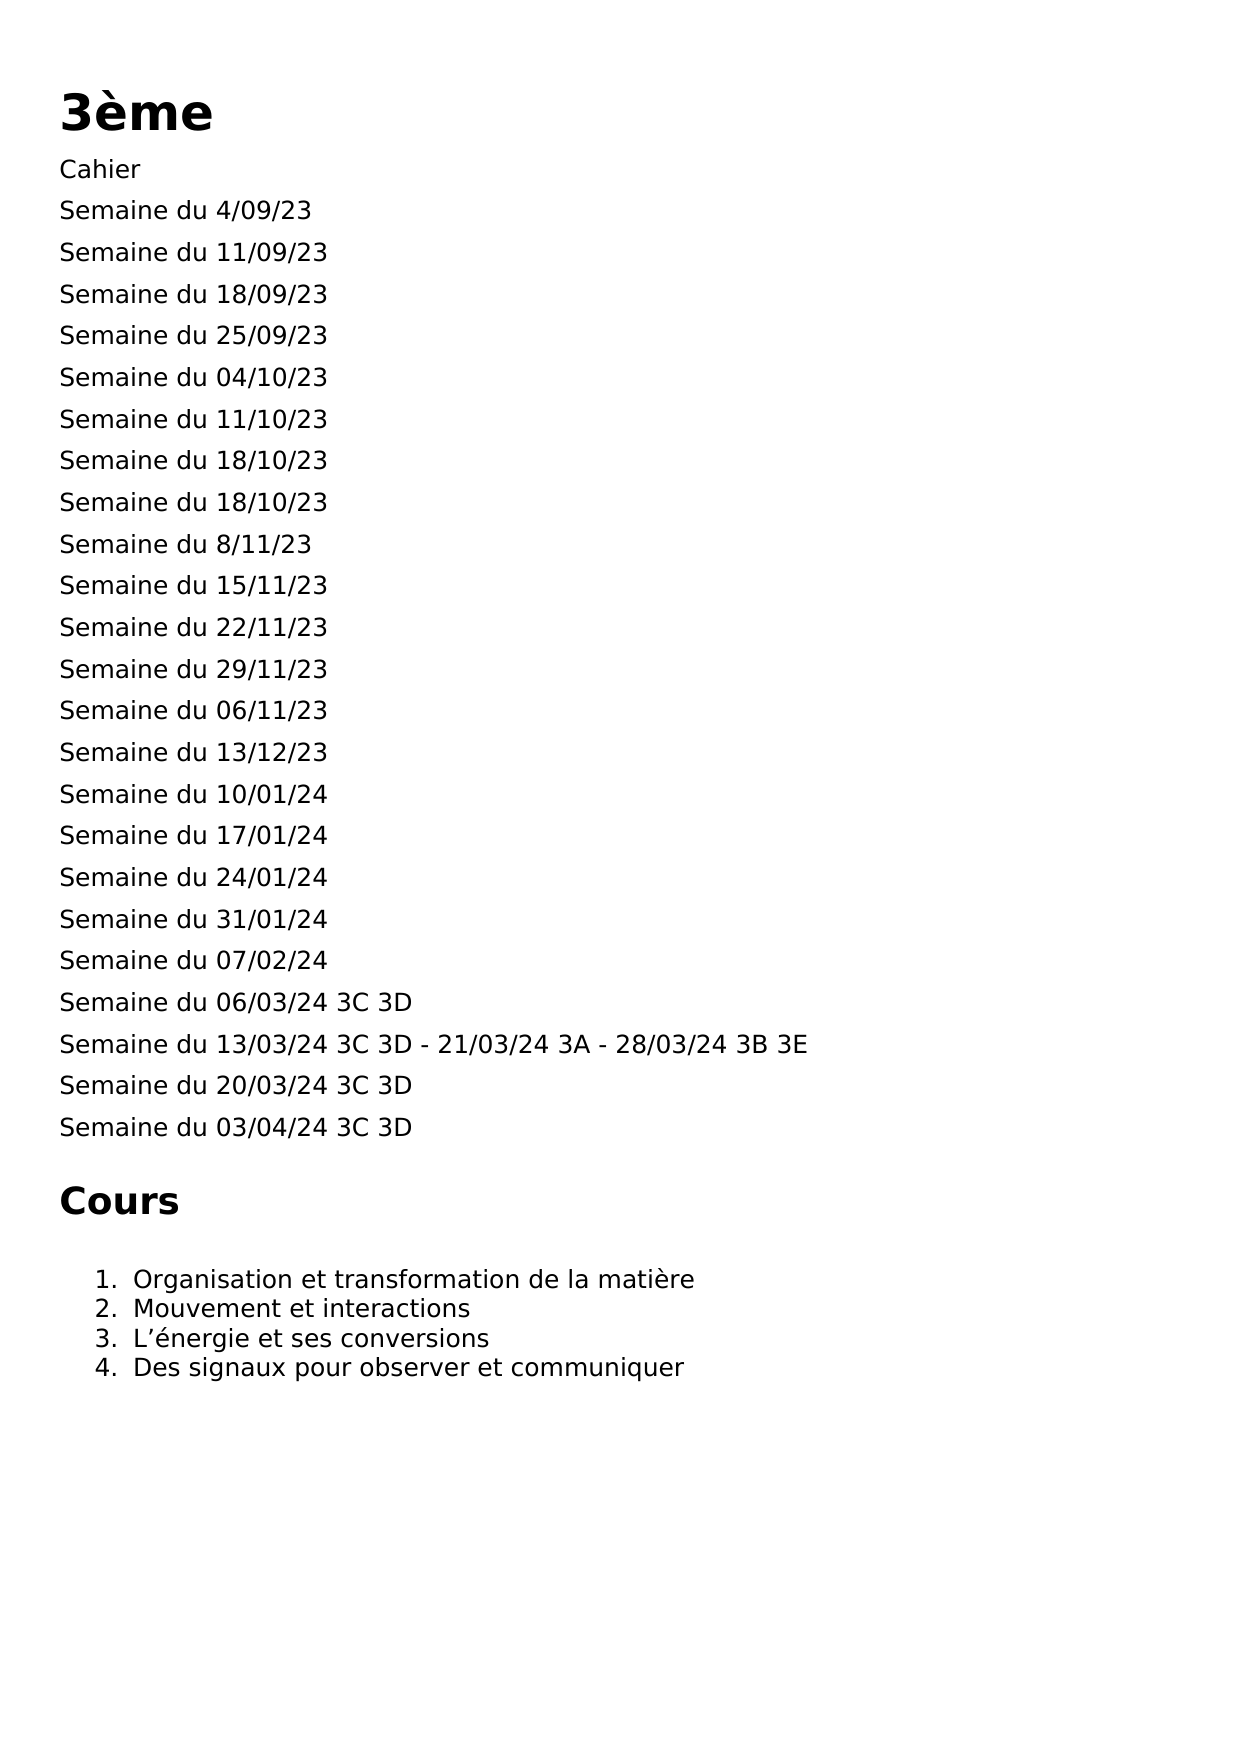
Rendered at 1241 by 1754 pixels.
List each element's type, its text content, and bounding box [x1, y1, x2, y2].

text Semaine du 07/02/24 [59, 946, 1181, 976]
text Semaine du 29/11/23 [59, 655, 1181, 684]
text Semaine du 15/11/23 [59, 571, 1181, 601]
text Semaine du 18/09/23 [59, 280, 1181, 309]
text Semaine du 4/09/23 [59, 196, 1181, 226]
text Semaine du 03/04/24 3C 3D [59, 1113, 1181, 1142]
text Semaine du 24/01/24 [59, 863, 1181, 892]
text Cahier [59, 155, 1181, 184]
text Semaine du 13/12/23 [59, 738, 1181, 767]
list Des signaux pour observer et communiquer [118, 1353, 1181, 1382]
text Semaine du 20/03/24 3C 3D [59, 1071, 1181, 1101]
text Semaine du 8/11/23 [59, 530, 1181, 559]
text Semaine du 31/01/24 [59, 905, 1181, 934]
text Semaine du 18/10/23 [59, 446, 1181, 476]
text Semaine du 25/09/23 [59, 321, 1181, 351]
text Semaine du 11/10/23 [59, 405, 1181, 434]
subtitle Cours [59, 1180, 1181, 1223]
list L’énergie et ses conversions [118, 1324, 1181, 1353]
text Semaine du 06/03/24 3C 3D [59, 988, 1181, 1017]
text Semaine du 11/09/23 [59, 238, 1181, 267]
text Semaine du 10/01/24 [59, 780, 1181, 809]
list Mouvement et interactions [118, 1294, 1181, 1324]
text Semaine du 22/11/23 [59, 613, 1181, 642]
text Semaine du 17/01/24 [59, 821, 1181, 851]
text Semaine du 13/03/24 3C 3D - 21/03/24 3A - 28/03/24 3B 3E [59, 1030, 1181, 1059]
text Semaine du 04/10/23 [59, 363, 1181, 392]
text Semaine du 18/10/23 [59, 488, 1181, 517]
text Semaine du 06/11/23 [59, 696, 1181, 726]
subtitle 3ème [59, 84, 1181, 142]
list Organisation et transformation de la matière [118, 1265, 1181, 1294]
